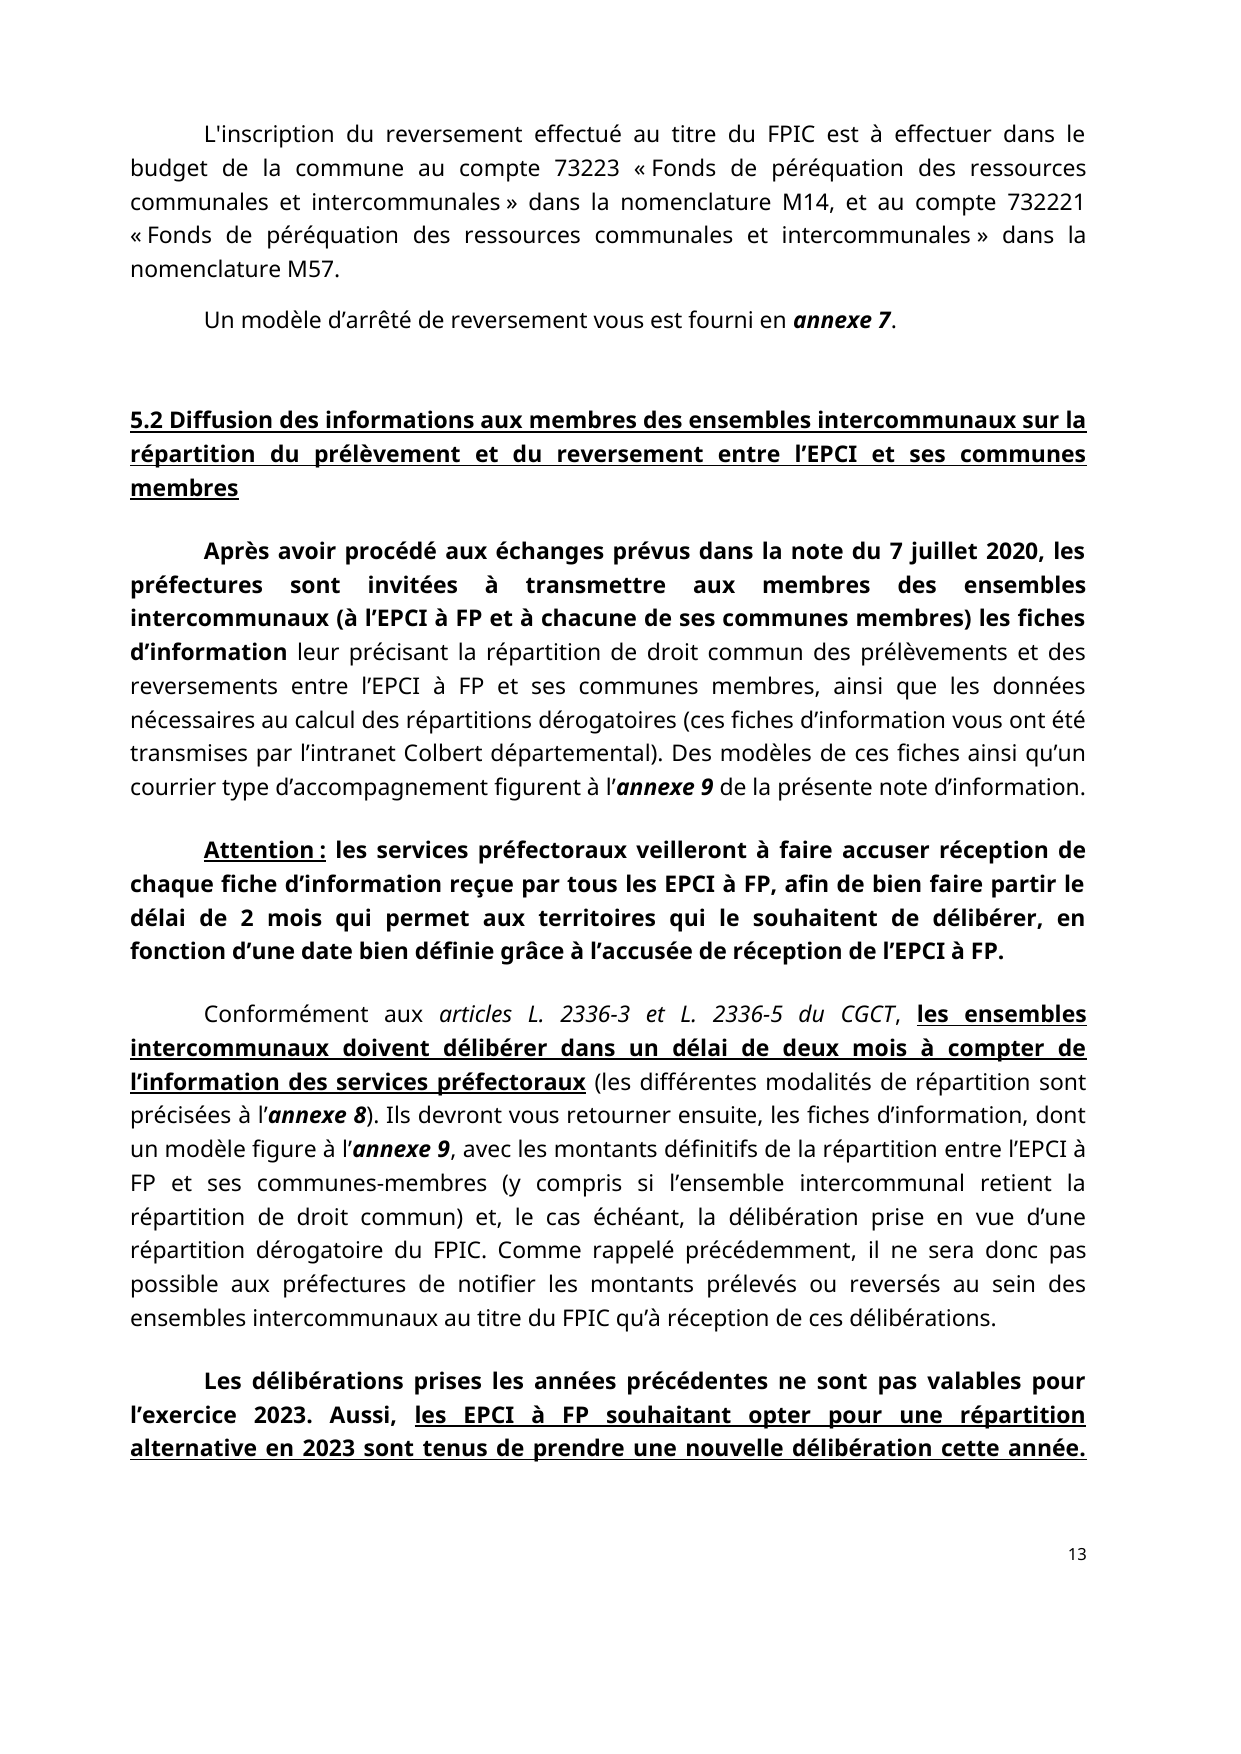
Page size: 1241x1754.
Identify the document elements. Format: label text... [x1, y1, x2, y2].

text Attention : les services préfectoraux veilleront à faire accuser réception de chaque fiche d’information reçue par tous les EPCI à FP, afin de bien faire partir le délai de 2 mois qui permet aux territoires qui le souhaitent de délibérer, en fonction d’une date bien définie grâce à l’accusée de réception de l’EPCI à FP. [130, 834, 1087, 966]
text répartition du prélèvement et du reversement entre l’EPCI et ses communes [130, 433, 1087, 465]
text Après avoir procédé aux échanges prévus dans la note du 7 juillet 2020, les préfectures sont invitées à transmettre aux membres des ensembles intercommunaux (à l’EPCI à FP et à chacune de ses communes membres) les fiches d’information leur précisant la répartition de droit commun des prélèvements et des reversements entre l’EPCI à FP et ses communes membres, ainsi que les données nécessaires au calcul des répartitions dérogatoires (ces fiches d’information vous ont été transmises par l’intranet Colbert départemental). Des modèles de ces fiches ainsi qu’un courrier type d’accompagnement figurent à l’annexe 9 de la présente note d’information. [130, 535, 1087, 802]
text L'inscription du reversement effectué au titre du FPIC est à effectuer dans le budget de la commune au compte 73223 « Fonds de péréquation des ressources communales et intercommunales » dans la nomenclature M14, et au compte 732221 « Fonds de péréquation des ressources communales et intercommunales » dans la nomenclature M57. [130, 118, 1087, 284]
text 5.2 Diffusion des informations aux membres des ensembles intercommunaux sur la [130, 404, 1087, 431]
text Les délibérations prises les années précédentes ne sont pas valables pour l’exercice 2023. Aussi, les EPCI à FP souhaitant opter pour une répartition alternative en 2023 sont tenus de prendre une nouvelle délibération cette année. [130, 1365, 1087, 1459]
text Un modèle d’arrêté de reversement vous est fourni en annexe 7. [130, 303, 1087, 335]
text membres [130, 466, 1087, 503]
text l’information des services préfectoraux (les différentes modalités de répartition sont précisées à l’annexe 8). Ils devront vous retourner ensuite, les fiches d’information, dont un modèle figure à l’annexe 9, avec les montants définitifs de la répartition entre l’EPCI à FP et ses communes-membres (y compris si l’ensemble intercommunal retient la répartition de droit commun) et, le cas échéant, la délibération prise en vue d’une répartition dérogatoire du FPIC. Comme rappelé précédemment, il ne sera donc pas possible aux préfectures de notifier les montants prélevés ou reversés au sein des ensembles intercommunaux au titre du FPIC qu’à réception de ces délibérations. [130, 1060, 1087, 1333]
text Conformément aux articles L. 2336-3 et L. 2336-5 du CGCT, les ensembles intercommunaux doivent délibérer dans un délai de deux mois à compter de [130, 998, 1087, 1058]
